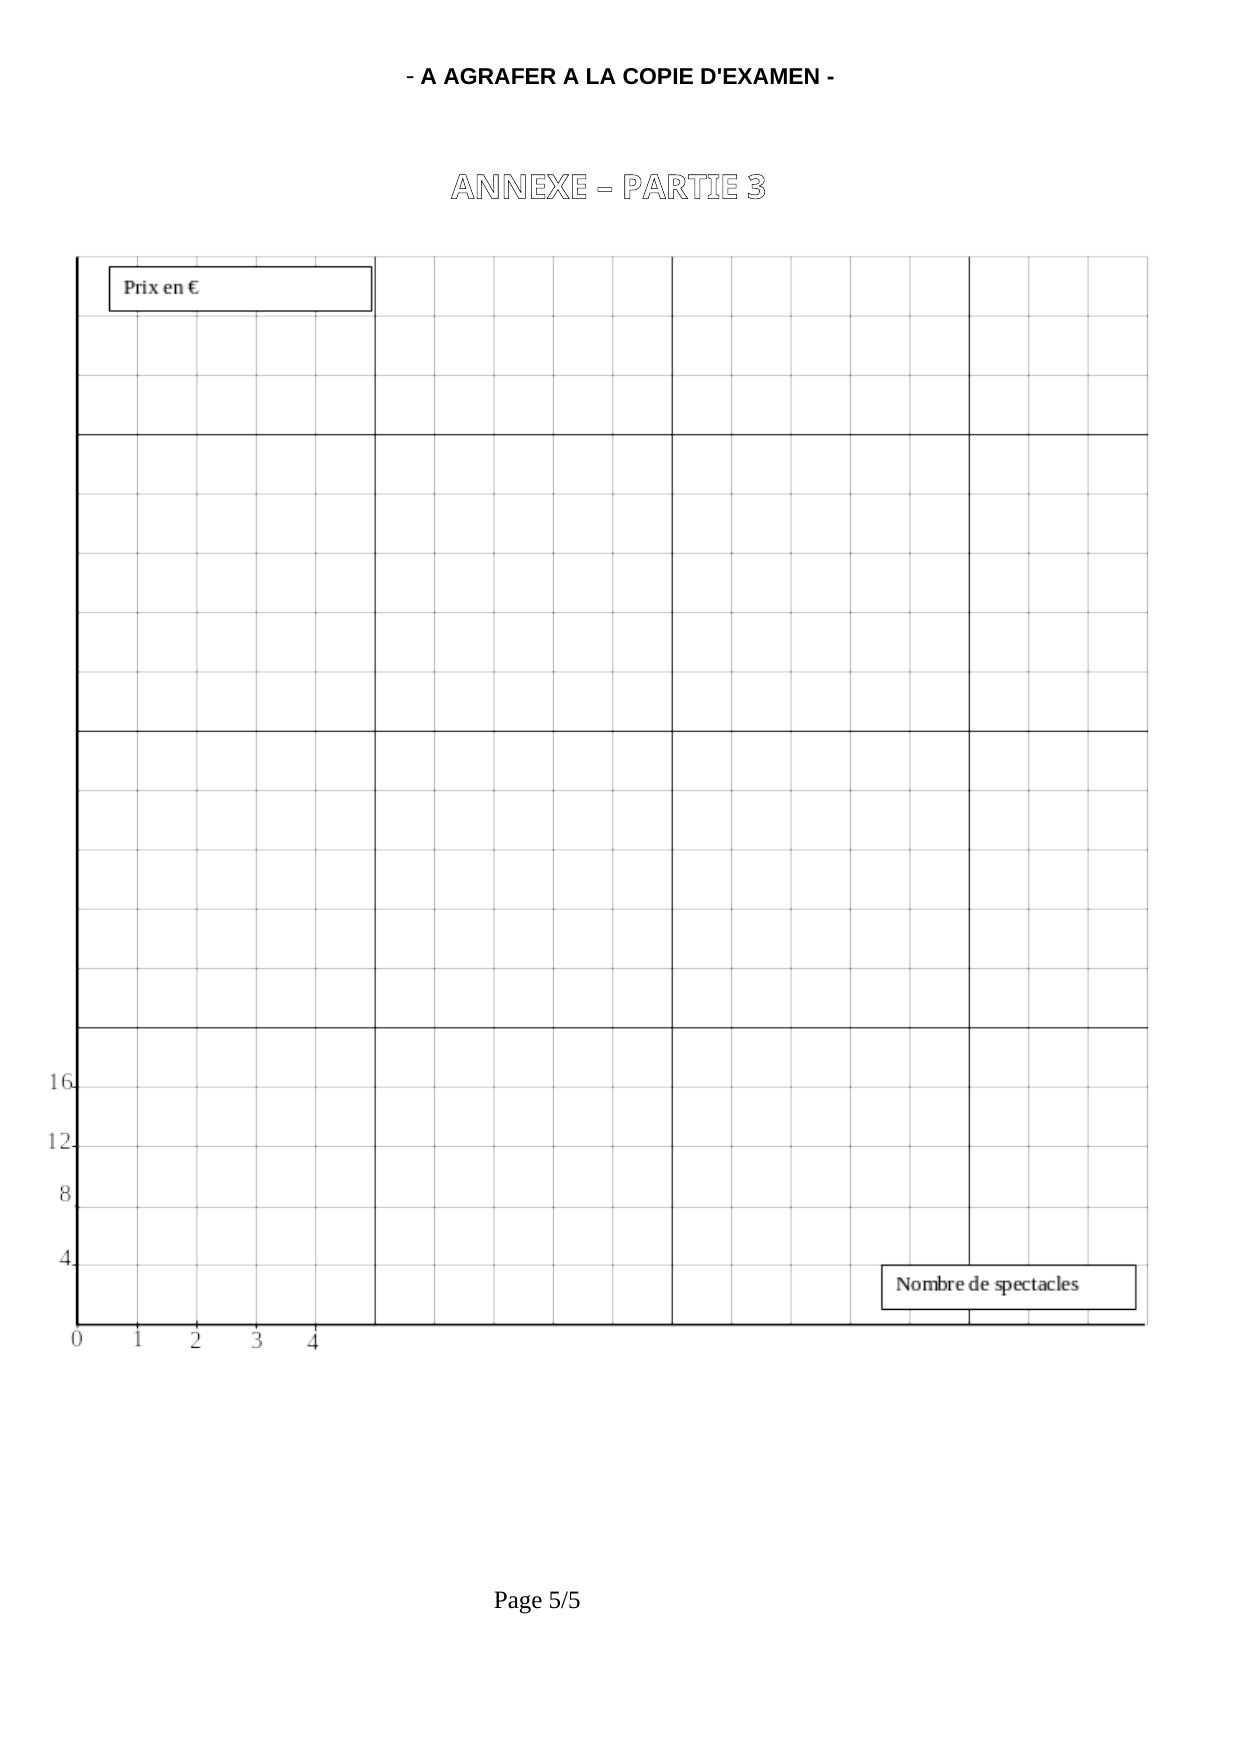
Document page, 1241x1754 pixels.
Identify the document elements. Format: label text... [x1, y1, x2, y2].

text ANNEXE – PARTIE 3 [0, 163, 1218, 208]
